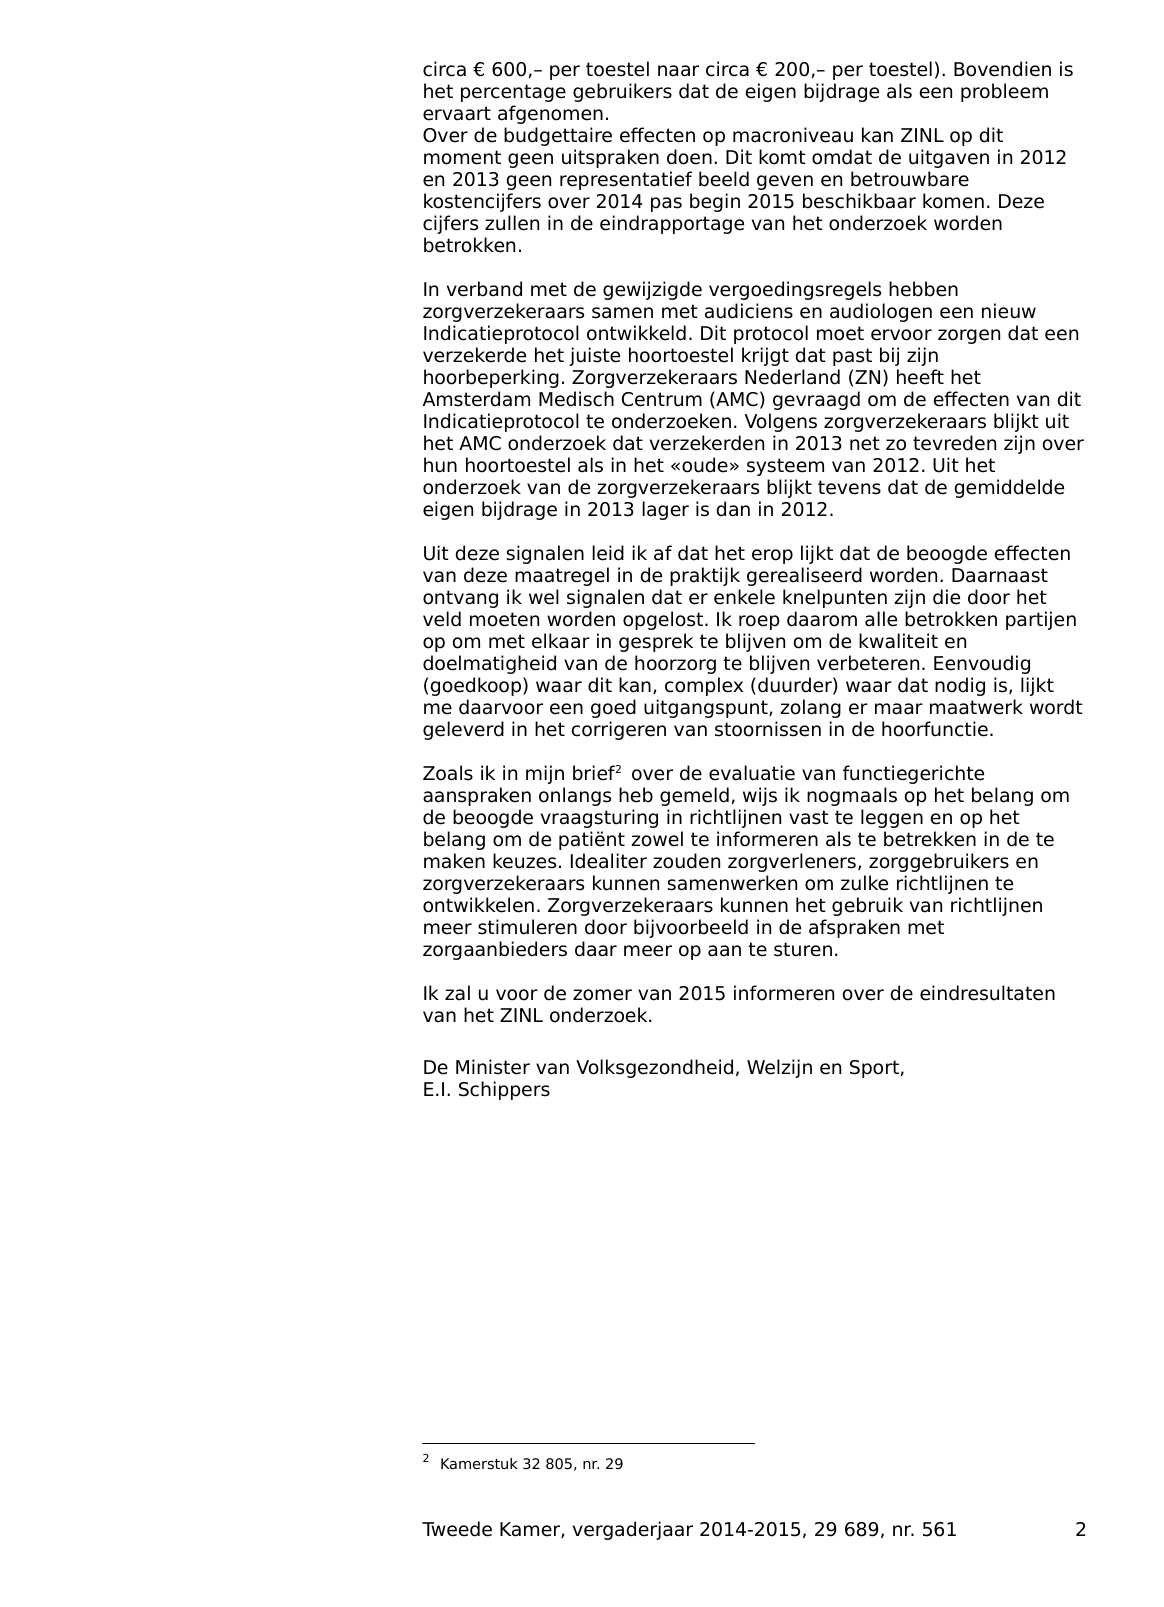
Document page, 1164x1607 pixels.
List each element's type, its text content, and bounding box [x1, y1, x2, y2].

text Uit deze signalen leid ik af dat het erop lijkt dat de beoogde effecten van deze maatregel in de praktijk gerealiseerd worden. Daarnaast ontvang ik wel signalen dat er enkele knelpunten zijn die door het veld moeten worden opgelost. Ik roep daarom alle betrokken partijen op om met elkaar in gesprek te blijven om de kwaliteit en doelmatigheid van de hoorzorg te blijven verbeteren. Eenvoudig (goedkoop) waar dit kan, complex (duurder) waar dat nodig is, lijkt me daarvoor een goed uitgangspunt, zolang er maar maatwerk wordt geleverd in het corrigeren van stoornissen in de hoorfunctie. [422, 543, 1087, 741]
text In verband met de gewijzigde vergoedingsregels hebben zorgverzekeraars samen met audiciens en audiologen een nieuw Indicatieprotocol ontwikkeld. Dit protocol moet ervoor zorgen dat een verzekerde het juiste hoortoestel krijgt dat past bij zijn hoorbeperking. Zorgverzekeraars Nederland (ZN) heeft het Amsterdam Medisch Centrum (AMC) gevraagd om de effecten van dit Indicatieprotocol te onderzoeken. Volgens zorgverzekeraars blijkt uit het AMC onderzoek dat verzekerden in 2013 net zo tevreden zijn over hun hoortoestel als in het «oude» systeem van 2012. Uit het onderzoek van de zorgverzekeraars blijkt tevens dat de gemiddelde eigen bijdrage in 2013 lager is dan in 2012. [422, 279, 1087, 521]
text Over de budgettaire effecten op macroniveau kan ZINL op dit moment geen uitspraken doen. Dit komt omdat de uitgaven in 2012 en 2013 geen representatief beeld geven en betrouwbare kostencijfers over 2014 pas begin 2015 beschikbaar komen. Deze cijfers zullen in de eindrapportage van het onderzoek worden betrokken. [422, 125, 1087, 257]
text De Minister van Volksgezondheid, Welzijn en Sport, E.I. Schippers [422, 1057, 1087, 1101]
text Ik zal u voor de zomer van 2015 informeren over de eindresultaten van het ZINL onderzoek. [422, 983, 1087, 1027]
text Kamerstuk 32 805, nr. 29 [422, 1452, 1087, 1474]
text Zoals ik in mijn brief over de evaluatie van functiegerichte aanspraken onlangs heb gemeld, wijs ik nogmaals op het belang om de beoogde vraagsturing in richtlijnen vast te leggen en op het belang om de patiënt zowel te informeren als te betrekken in de te maken keuzes. Idealiter zouden zorgverleners, zorggebruikers en zorgverzekeraars kunnen samenwerken om zulke richtlijnen te ontwikkelen. Zorgverzekeraars kunnen het gebruik van richtlijnen meer stimuleren door bijvoorbeeld in de afspraken met zorgaanbieders daar meer op aan te sturen. [422, 763, 1087, 961]
text circa € 600,– per toestel naar circa € 200,– per toestel). Bovendien is het percentage gebruikers dat de eigen bijdrage als een probleem ervaart afgenomen. [422, 59, 1087, 125]
